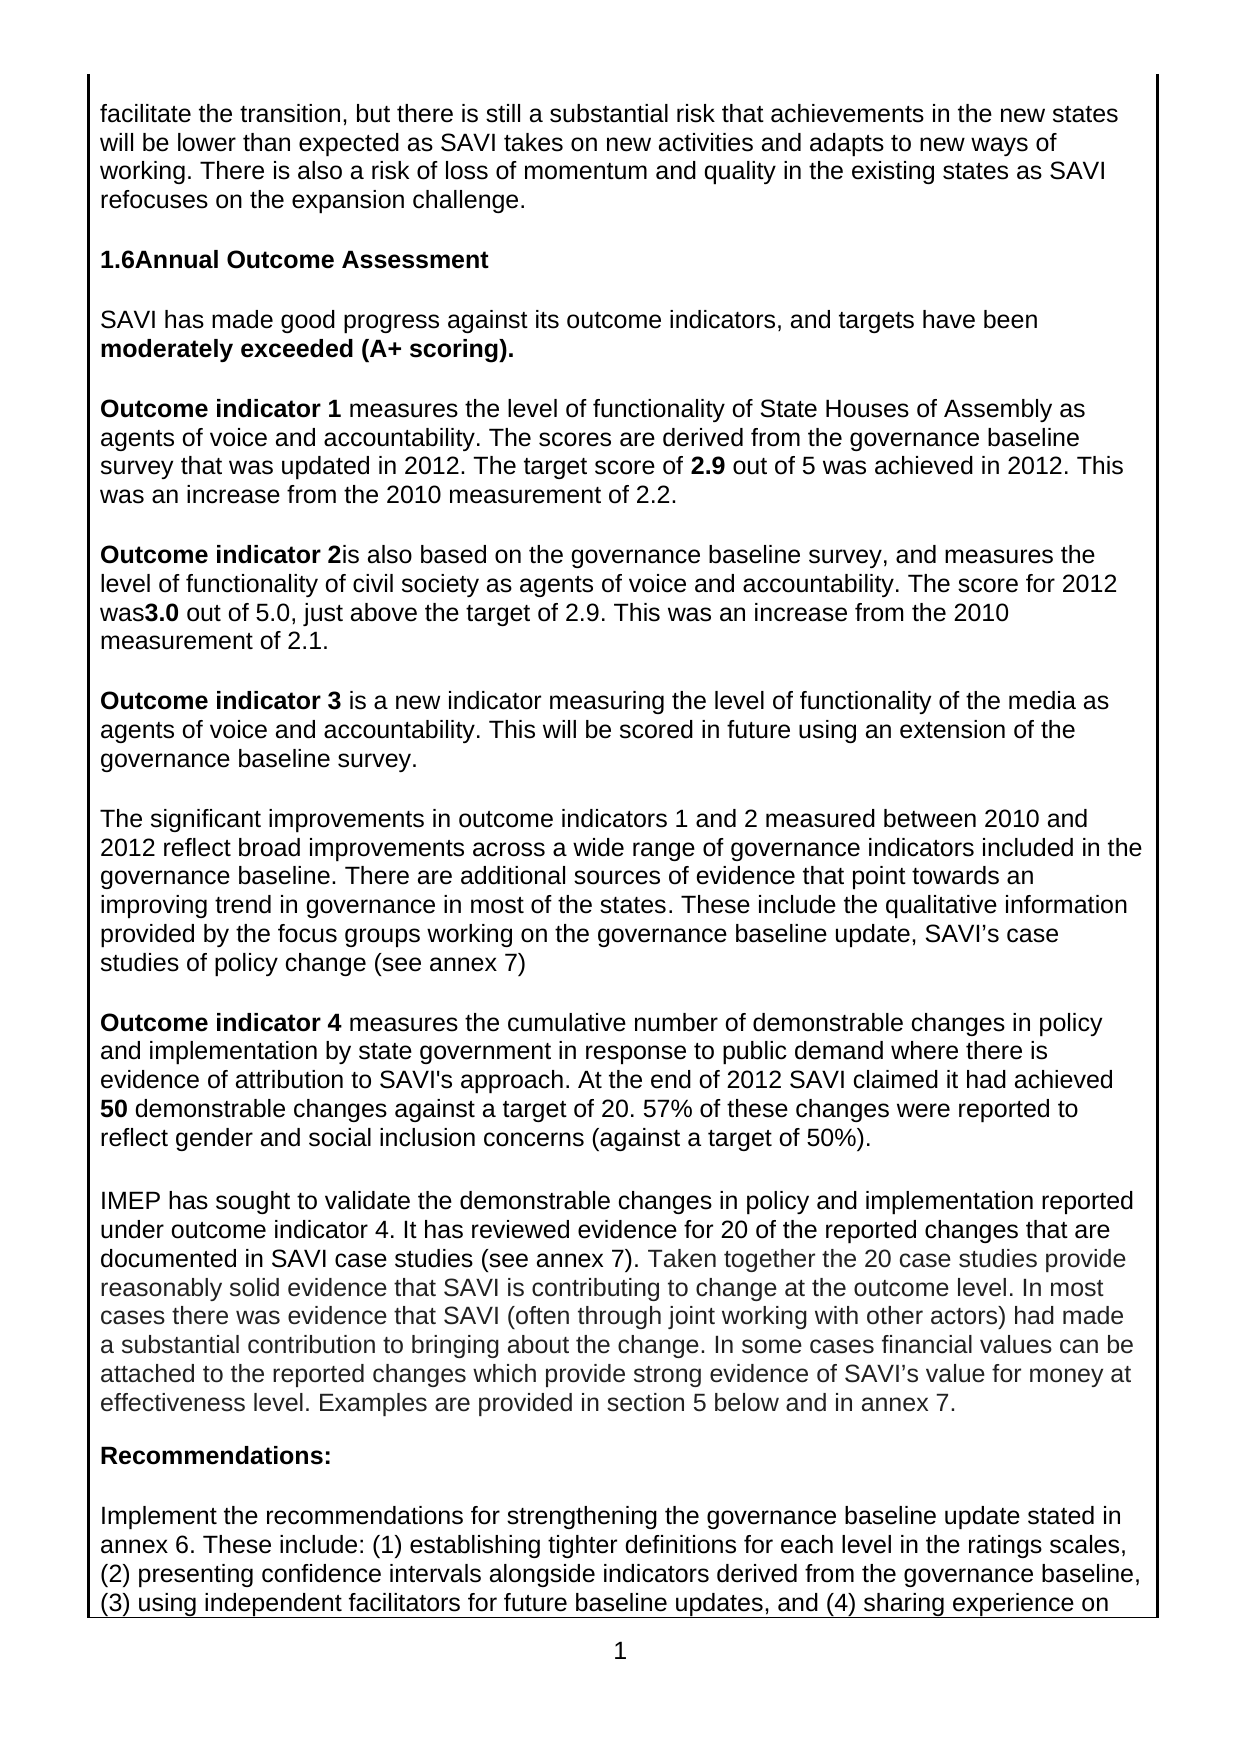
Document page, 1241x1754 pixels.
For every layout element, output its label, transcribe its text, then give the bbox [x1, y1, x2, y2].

table_cell 1.6Annual Outcome Assessment SAVI has made good progress against its outcome indicators, and targets have been moderately exceeded (A+ scoring). Outcome indicator 1 measures the level of functionality of State Houses of Assembly as agents of voice and accountability. The scores are derived from the governance baseline survey that was updated in 2012. The target score of 2.9 out of 5 was achieved in 2012. This was an increase from the 2010 measurement of 2.2. Outcome indicator 2is also based on the governance baseline survey, and measures the level of functionality of civil society as agents of voice and accountability. The score for 2012 was3.0 out of 5.0, just above the target of 2.9. This was an increase from the 2010 measurement of 2.1. Outcome indicator 3 is a new indicator measuring the level of functionality of the media as agents of voice and accountability. This will be scored in future using an extension of the governance baseline survey. The significant improvements in outcome indicators 1 and 2 measured between 2010 and 2012 reflect broad improvements across a wide range of governance indicators included in the governance baseline. There are additional sources of evidence that point towards an improving trend in governance in most of the states. These include the qualitative information provided by the focus groups working on the governance baseline update, SAVI’s case studies of policy change (see annex 7) Outcome indicator 4 measures the cumulative number of demonstrable changes in policy and implementation by state government in response to public demand where there is evidence of attribution to SAVI's approach. At the end of 2012 SAVI claimed it had achieved 50 demonstrable changes against a target of 20. 57% of these changes were reported to reflect gender and social inclusion concerns (against a target of 50%). IMEP has sought to validate the demonstrable changes in policy and implementation reported under outcome indicator 4. It has reviewed evidence for 20 of the reported changes that are documented in SAVI case studies (see annex 7). Taken together the 20 case studies provide reasonably solid evidence that SAVI is contributing to change at the outcome level. In most cases there was evidence that SAVI (often through joint working with other actors) had made a substantial contribution to bringing about the change. In some cases financial values can be attached to the reported changes which provide strong evidence of SAVI’s value for money at effectiveness level. Examples are provided in section 5 below and in annex 7. Recommendations: Implement the recommendations for strengthening the governance baseline update stated in annex 6. These include: (1) establishing tighter definitions for each level in the ratings scales, (2) presenting confidence intervals alongside indicators derived from the governance baseline, (3) using independent facilitators for future baseline updates, and (4) sharing experience on [90, 220, 1156, 1616]
table_cell facilitate the transition, but there is still a substantial risk that achievements in the new states will be lower than expected as SAVI takes on new activities and adapts to new ways of working. There is also a risk of loss of momentum and quality in the existing states as SAVI refocuses on the expansion challenge. [90, 74, 1156, 220]
